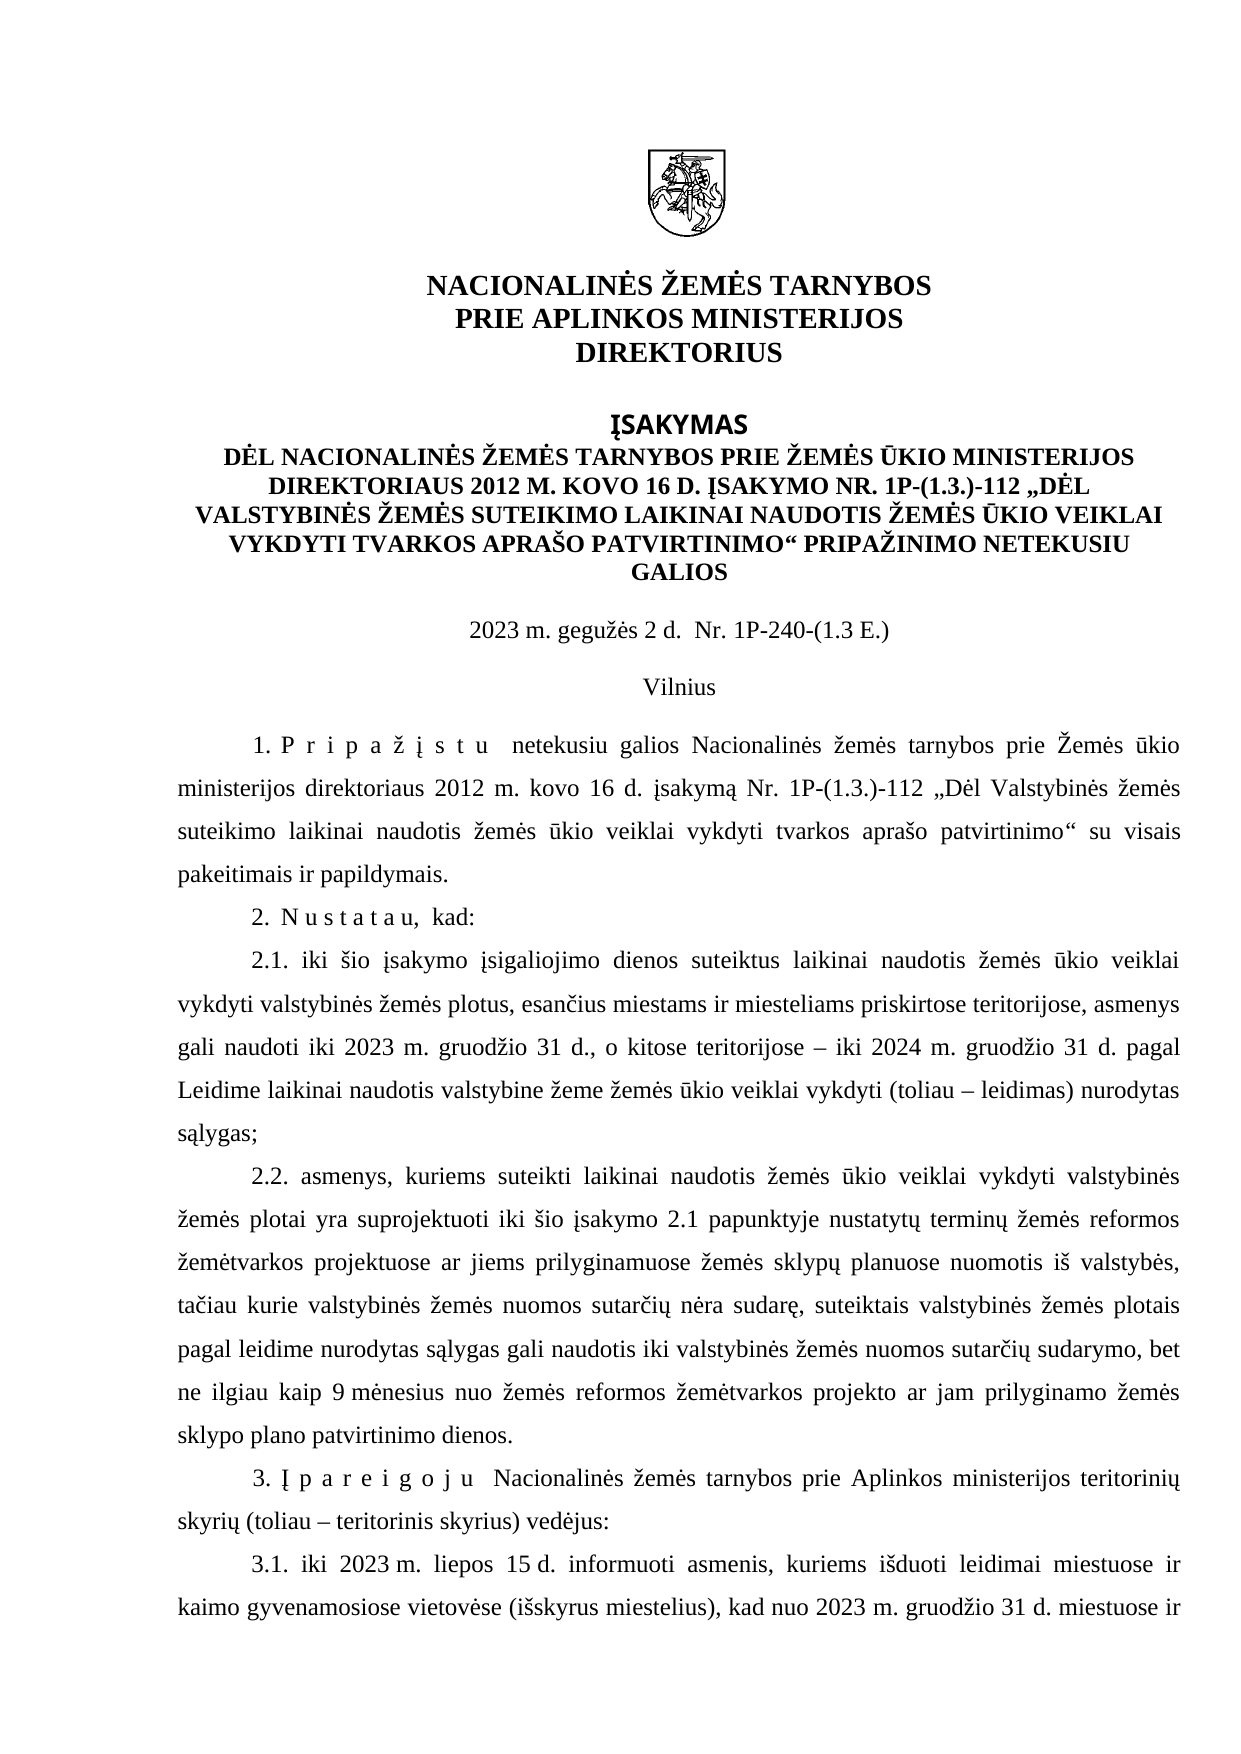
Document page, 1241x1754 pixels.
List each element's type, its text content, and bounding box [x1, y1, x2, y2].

text 1. P r i p a ž į s t u netekusiu galios Nacionalinės žemės tarnybos prie Žemės ūkio ministerijos direktoriaus 2012 m. kovo 16 d. įsakymą Nr. 1P-(1.3.)-112 „Dėl Valstybinės žemės suteikimo laikinai naudotis žemės ūkio veiklai vykdyti tvarkos aprašo patvirtinimo“ su visais pakeitimais ir papildymais. [177, 730, 1181, 888]
text 3. Į p a r e i g o j u Nacionalinės žemės tarnybos prie Aplinkos ministerijos teritorinių skyrių (toliau – teritorinis skyrius) vedėjus: [177, 1463, 1181, 1535]
text Nacionalinės žemės tarnybos [177, 268, 1181, 302]
text 2.2. asmenys, kuriems suteikti laikinai naudotis žemės ūkio veiklai vykdyti valstybinės žemės plotai yra suprojektuoti iki šio įsakymo 2.1 papunktyje nustatytų terminų žemės reformos žemėtvarkos projektuose ar jiems prilyginamuose žemės sklypų planuose nuomotis iš valstybės, tačiau kurie valstybinės žemės nuomos sutarčių nėra sudarę, suteiktais valstybinės žemės plotais pagal leidime nurodytas sąlygas gali naudotis iki valstybinės žemės nuomos sutarčių sudarymo, bet ne ilgiau kaip 9 mėnesius nuo žemės reformos žemėtvarkos projekto ar jam prilyginamo žemės sklypo plano patvirtinimo dienos. [177, 1161, 1181, 1449]
subtitle įsakymas [177, 406, 1181, 442]
text Prie Aplinkos ministerijos [177, 302, 1181, 335]
text Vilnius [177, 672, 1181, 701]
text 2023 m. gegužės 2 d. Nr. 1P-240-(1.3 E.) [177, 615, 1181, 644]
text direktorius [177, 335, 1181, 369]
text 2.1. iki šio įsakymo įsigaliojimo dienos suteiktus laikinai naudotis žemės ūkio veiklai vykdyti valstybinės žemės plotus, esančius miestams ir miesteliams priskirtose teritorijose, asmenys gali naudoti iki 2023 m. gruodžio 31 d., o kitose teritorijose – iki 2024 m. gruodžio 31 d. pagal Leidime laikinai naudotis valstybine žeme žemės ūkio veiklai vykdyti (toliau – leidimas) nurodytas sąlygas; [177, 946, 1181, 1147]
text 3.1. iki 2023 m. liepos 15 d. informuoti asmenis, kuriems išduoti leidimai miestuose ir kaimo gyvenamosiose vietovėse (išskyrus miestelius), kad nuo 2023 m. gruodžio 31 d. miestuose ir [177, 1549, 1181, 1621]
text Dėl nacionalinės ŽEMĖS TARNYBOS prie žemės ūkio ministerijos DIREKTORIAUS 2012 M. KOVO 16 D. įsakymo nr. 1P-(1.3.)-112 „dėl VALSTYBINĖS ŽEMĖS SUTEIKIMO LAIKINAI NAUDOTIS ŽEMĖS ŪKIO VEIKLAI VYKDYTI TVARKOS APRAŠO PATVIRTINIMO“ pripažinimo netekusiu galios [177, 442, 1181, 586]
text 2. N u s t a t a u, kad: [177, 902, 1181, 931]
